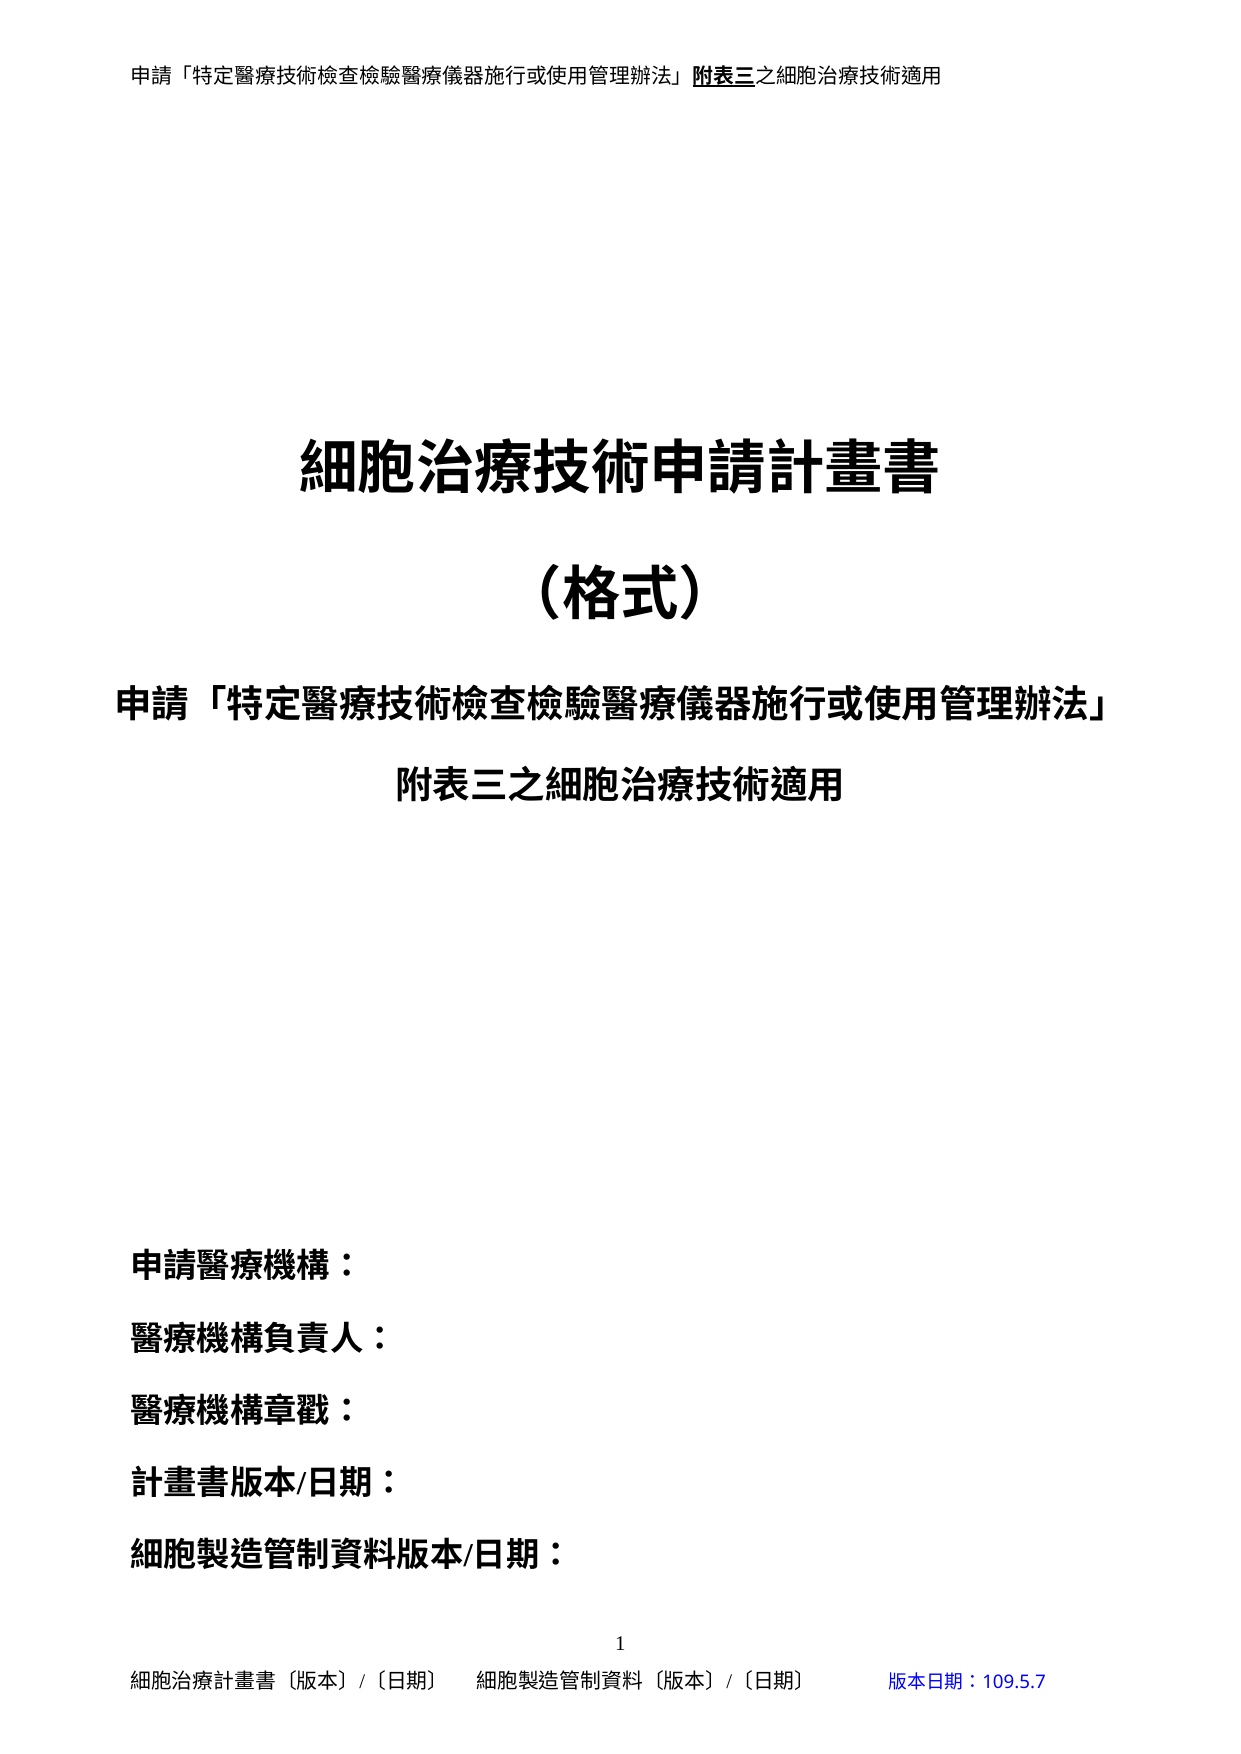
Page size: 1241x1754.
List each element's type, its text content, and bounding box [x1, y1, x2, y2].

text 計畫書版本/日期： [130, 1456, 1110, 1504]
text （格式） [130, 547, 1110, 632]
text 細胞治療技術申請計畫書 [130, 420, 1110, 505]
text 申請醫療機構： [130, 1239, 1110, 1287]
text 醫療機構章戳： [130, 1383, 1110, 1432]
text 申請「特定醫療技術檢查檢驗醫療儀器施行或使用管理辦法」附表三之細胞治療技術適用 [105, 674, 1135, 809]
text 醫療機構負責人： [130, 1311, 1110, 1359]
text 細胞製造管制資料版本/日期： [130, 1528, 1110, 1576]
